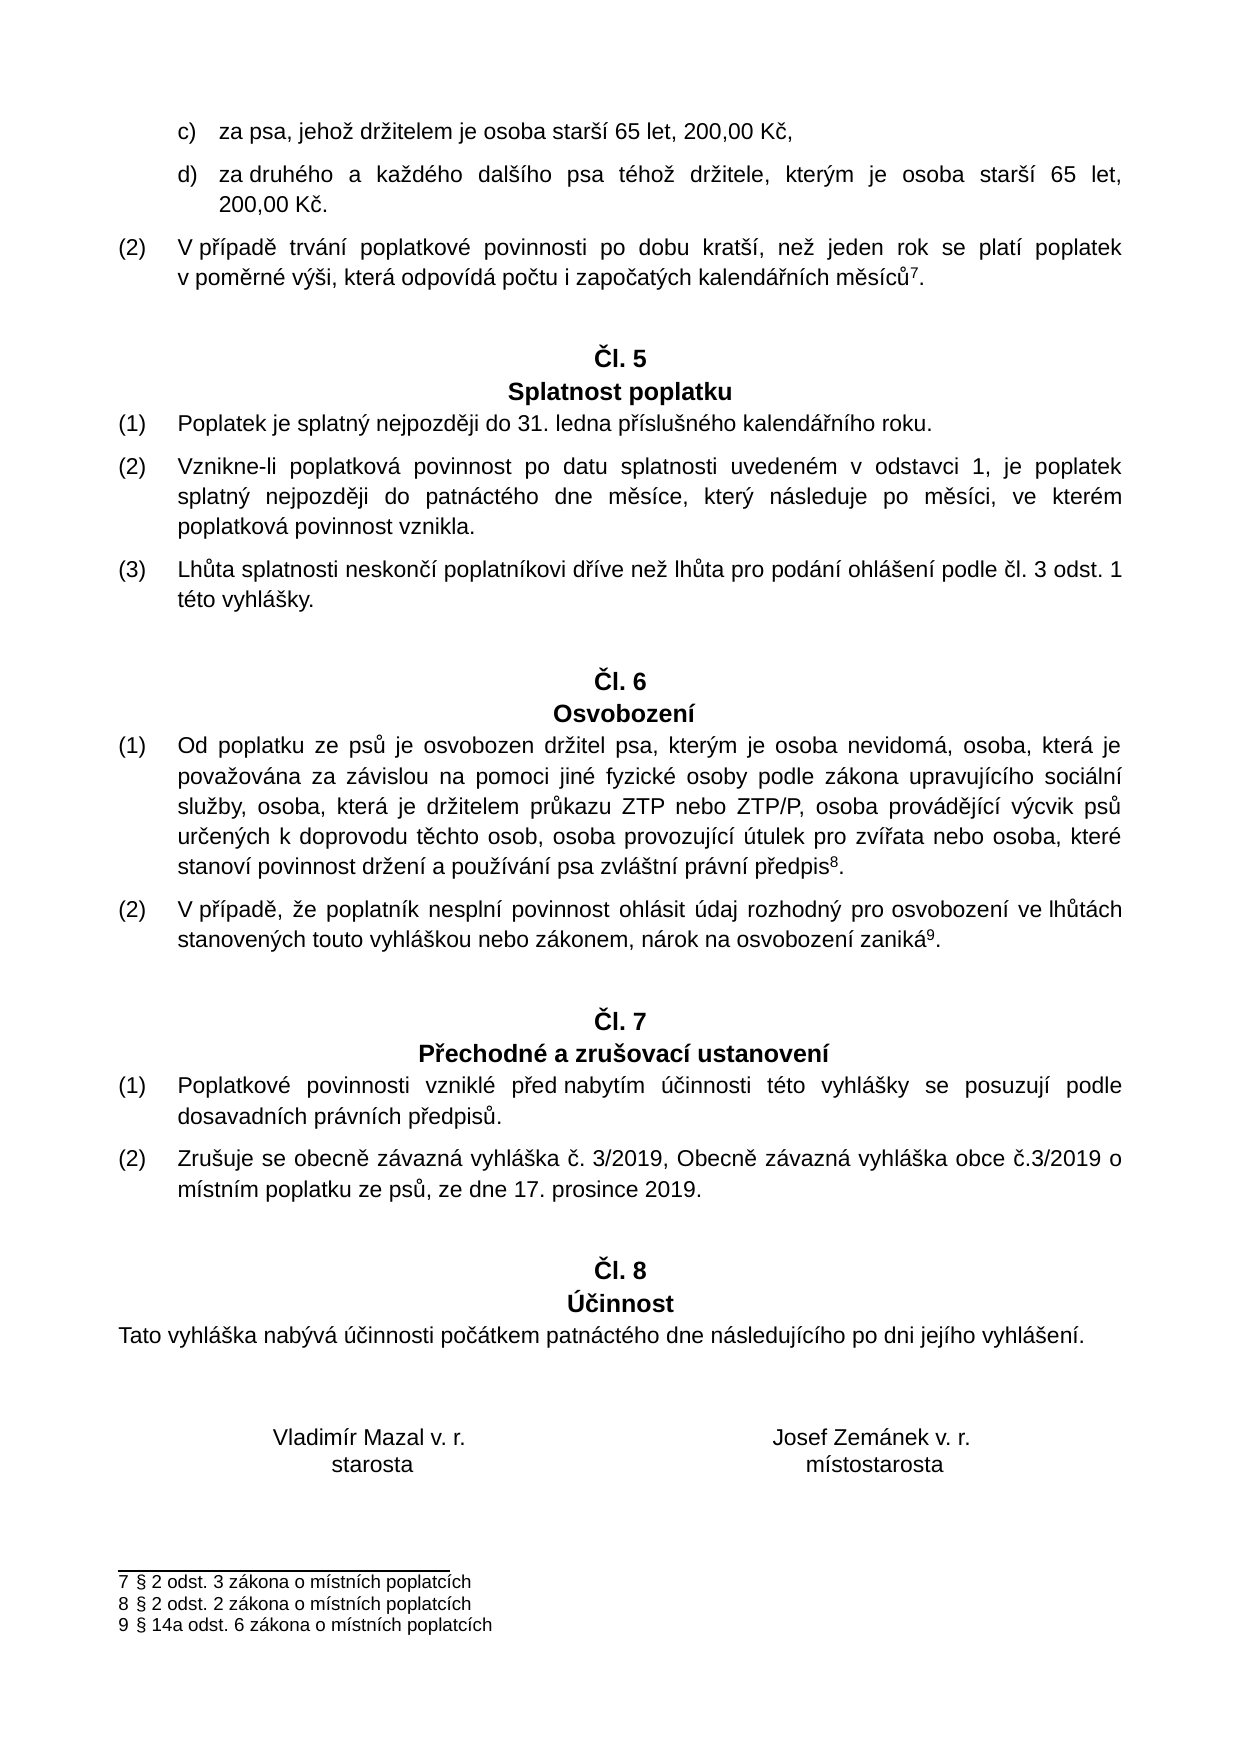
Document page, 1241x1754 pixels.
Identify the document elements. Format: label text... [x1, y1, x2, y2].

list Lhůta splatnosti neskončí poplatníkovi dříve než lhůta pro podání ohlášení podle čl. 3 odst. 1 této vyhlášky. [118, 556, 1122, 613]
text Tato vyhláška nabývá účinnosti počátkem patnáctého dne následujícího po dni jejího vyhlášení. [118, 1322, 1122, 1348]
list Poplatkové povinnosti vzniklé před nabytím účinnosti této vyhlášky se posuzují podle dosavadních právních předpisů. [118, 1072, 1122, 1129]
list Poplatek je splatný nejpozději do 31. ledna příslušného kalendářního roku. [118, 410, 1122, 437]
table_header Josef Zemánek v. r. místostarosta [620, 1365, 1122, 1483]
subtitle Čl. 5 Splatnost poplatku [118, 344, 1122, 406]
list Zrušuje se obecně závazná vyhláška č. 3/2019, Obecně závazná vyhláška obce č.3/2019 o místním poplatku ze psů, ze dne 17. prosince 2019. [118, 1145, 1122, 1202]
subtitle Čl. 7 Přechodné a zrušovací ustanovení [118, 1006, 1122, 1068]
list V případě trvání poplatkové povinnosti po dobu kratší, než jeden rok se platí poplatek v poměrné výši, která odpovídá počtu i započatých kalendářních měsíců. [118, 234, 1122, 290]
list § 14a odst. 6 zákona o místních poplatcích [118, 1614, 1122, 1635]
list V případě, že poplatník nesplní povinnost ohlásit údaj rozhodný pro osvobození ve lhůtách stanovených touto vyhláškou nebo zákonem, nárok na osvobození zaniká. [118, 896, 1122, 953]
list za psa, jehož držitelem je osoba starší 65 let, 200,00 Kč, [177, 118, 1122, 144]
subtitle Čl. 6 Osvobození [118, 666, 1122, 728]
table_header Vladimír Mazal v. r. starosta [118, 1365, 620, 1483]
list Vznikne-li poplatková povinnost po datu splatnosti uvedeném v odstavci 1, je poplatek splatný nejpozději do patnáctého dne měsíce, který následuje po měsíci, ve kterém poplatková povinnost vznikla. [118, 453, 1122, 540]
list Od poplatku ze psů je osvobozen držitel psa, kterým je osoba nevidomá, osoba, která je považována za závislou na pomoci jiné fyzické osoby podle zákona upravujícího sociální služby, osoba, která je držitelem průkazu ZTP nebo ZTP/P, osoba provádějící výcvik psů určených k doprovodu těchto osob, osoba provozující útulek pro zvířata nebo osoba, které stanoví povinnost držení a používání psa zvláštní právní předpis. [118, 732, 1122, 880]
list za druhého a každého dalšího psa téhož držitele, kterým je osoba starší 65 let, 200,00 Kč. [177, 161, 1122, 217]
list § 2 odst. 2 zákona o místních poplatcích [118, 1592, 1122, 1614]
subtitle Čl. 8 Účinnost [118, 1256, 1122, 1318]
list § 2 odst. 3 zákona o místních poplatcích [118, 1571, 1122, 1592]
